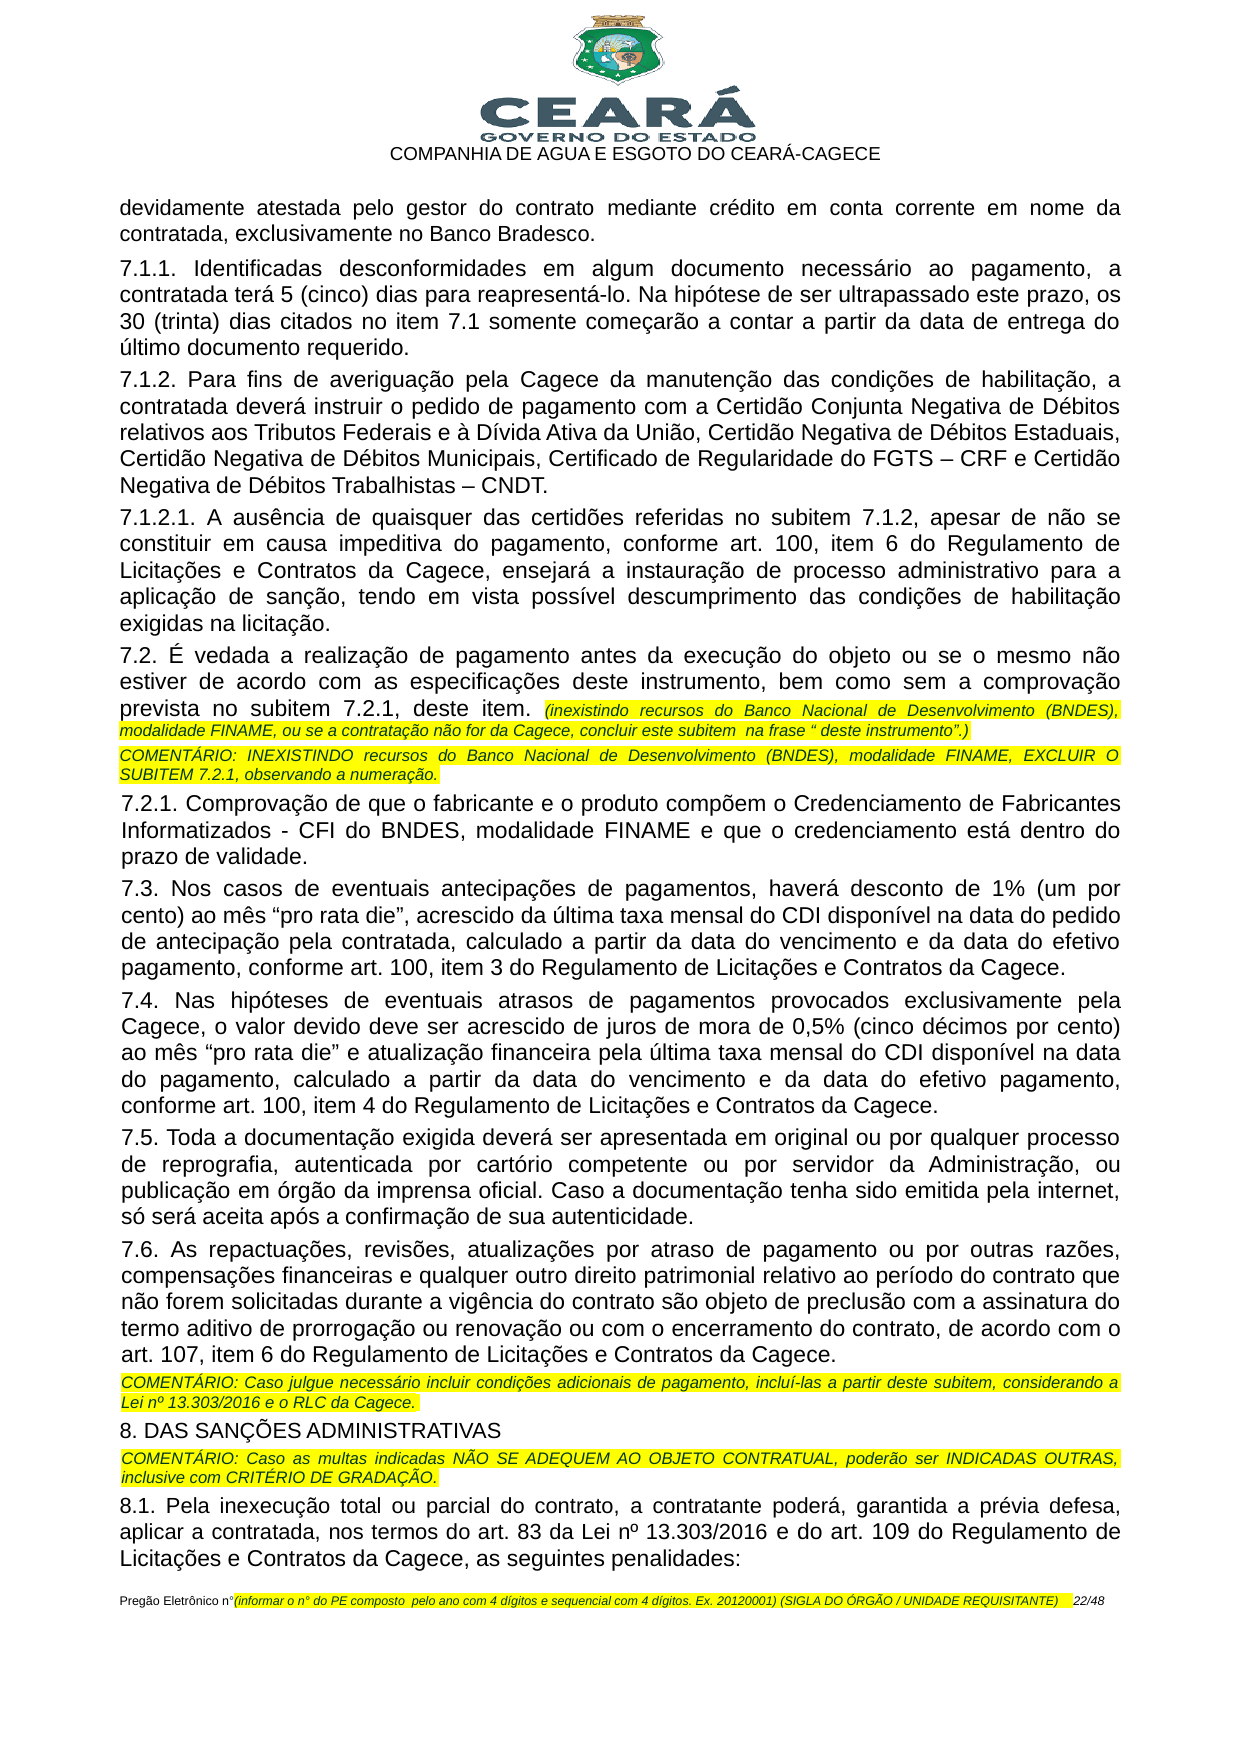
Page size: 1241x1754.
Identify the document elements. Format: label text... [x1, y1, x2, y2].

text 7.2.1. Comprovação de que o fabricante e o produto compõem o Credenciamento de Fabricantes Informatizados - CFI do BNDES, modalidade FINAME e que o credenciamento está dentro do prazo de validade. [121, 790, 1121, 869]
text 7.2. É vedada a realização de pagamento antes da execução do objeto ou se o mesmo não estiver de acordo com as especificações deste instrumento, bem como sem a comprovação prevista no subitem 7.2.1, deste item. (inexistindo recursos do Banco Nacional de Desenvolvimento (BNDES), modalidade FINAME, ou se a contratação não for da Cagece, concluir este subitem na frase “ deste instrumento”.) [119, 642, 1121, 740]
text 8.1. Pela inexecução total ou parcial do contrato, a contratante poderá, garantida a prévia defesa, aplicar a contratada, nos termos do art. 83 da Lei nº 13.303/2016 e do art. 109 do Regulamento de Licitações e Contratos da Cagece, as seguintes penalidades: [119, 1493, 1121, 1571]
text COMENTÁRIO: Caso julgue necessário incluir condições adicionais de pagamento, incluí-las a partir deste subitem, considerando a Lei nº 13.303/2016 e o RLC da Cagece. [121, 1373, 1121, 1412]
picture [454, 10, 783, 146]
text 7.4. Nas hipóteses de eventuais atrasos de pagamentos provocados exclusivamente pela Cagece, o valor devido deve ser acrescido de juros de mora de 0,5% (cinco décimos por cento) ao mês “pro rata die” e atualização financeira pela última taxa mensal do CDI disponível na data do pagamento, calculado a partir da data do vencimento e da data do efetivo pagamento, conforme art. 100, item 4 do Regulamento de Licitações e Contratos da Cagece. [121, 987, 1121, 1118]
text 7.1.2.1. A ausência de quaisquer das certidões referidas no subitem 7.1.2, apesar de não se constituir em causa impeditiva do pagamento, conforme art. 100, item 6 do Regulamento de Licitações e Contratos da Cagece, ensejará a instauração de processo administrativo para a aplicação de sanção, tendo em vista possível descumprimento das condições de habilitação exigidas na licitação. [119, 504, 1121, 636]
text 7.1.1. Identificadas desconformidades em algum documento necessário ao pagamento, a contratada terá 5 (cinco) dias para reapresentá-lo. Na hipótese de ser ultrapassado este prazo, os 30 (trinta) dias citados no item 7.1 somente começarão a contar a partir da data de entrega do último documento requerido. [119, 255, 1121, 360]
text 7.6. As repactuações, revisões, atualizações por atraso de pagamento ou por outras razões, compensações financeiras e qualquer outro direito patrimonial relativo ao período do contrato que não forem solicitadas durante a vigência do contrato são objeto de preclusão com a assinatura do termo aditivo de prorrogação ou renovação ou com o encerramento do contrato, de acordo com o art. 107, item 6 do Regulamento de Licitações e Contratos da Cagece. [121, 1236, 1121, 1367]
text 7.1.2. Para fins de averiguação pela Cagece da manutenção das condições de habilitação, a contratada deverá instruir o pedido de pagamento com a Certidão Conjunta Negativa de Débitos relativos aos Tributos Federais e à Dívida Ativa da União, Certidão Negativa de Débitos Estaduais, Certidão Negativa de Débitos Municipais, Certificado de Regularidade do FGTS – CRF e Certidão Negativa de Débitos Trabalhistas – CNDT. [119, 366, 1121, 498]
text 7.3. Nos casos de eventuais antecipações de pagamentos, haverá desconto de 1% (um por cento) ao mês “pro rata die”, acrescido da última taxa mensal do CDI disponível na data do pedido de antecipação pela contratada, calculado a partir da data do vencimento e da data do efetivo pagamento, conforme art. 100, item 3 do Regulamento de Licitações e Contratos da Cagece. [121, 875, 1121, 981]
text devidamente atestada pelo gestor do contrato mediante crédito em conta corrente em nome da contratada, exclusivamente no Banco Bradesco. [119, 194, 1121, 246]
text COMENTÁRIO: INEXISTINDO recursos do Banco Nacional de Desenvolvimento (BNDES), modalidade FINAME, EXCLUIR O SUBITEM 7.2.1, observando a numeração. [119, 746, 1121, 784]
text 7.5. Toda a documentação exigida deverá ser apresentada em original ou por qualquer processo de reprografia, autenticada por cartório competente ou por servidor da Administração, ou publicação em órgão da imprensa oficial. Caso a documentação tenha sido emitida pela internet, só será aceita após a confirmação de sua autenticidade. [121, 1124, 1121, 1230]
text COMENTÁRIO: Caso as multas indicadas NÃO SE ADEQUEM AO OBJETO CONTRATUAL, poderão ser INDICADAS OUTRAS, inclusive com CRITÉRIO DE GRADAÇÃO. [121, 1449, 1121, 1487]
text 8. DAS SANÇÕES ADMINISTRATIVAS [119, 1418, 1121, 1443]
